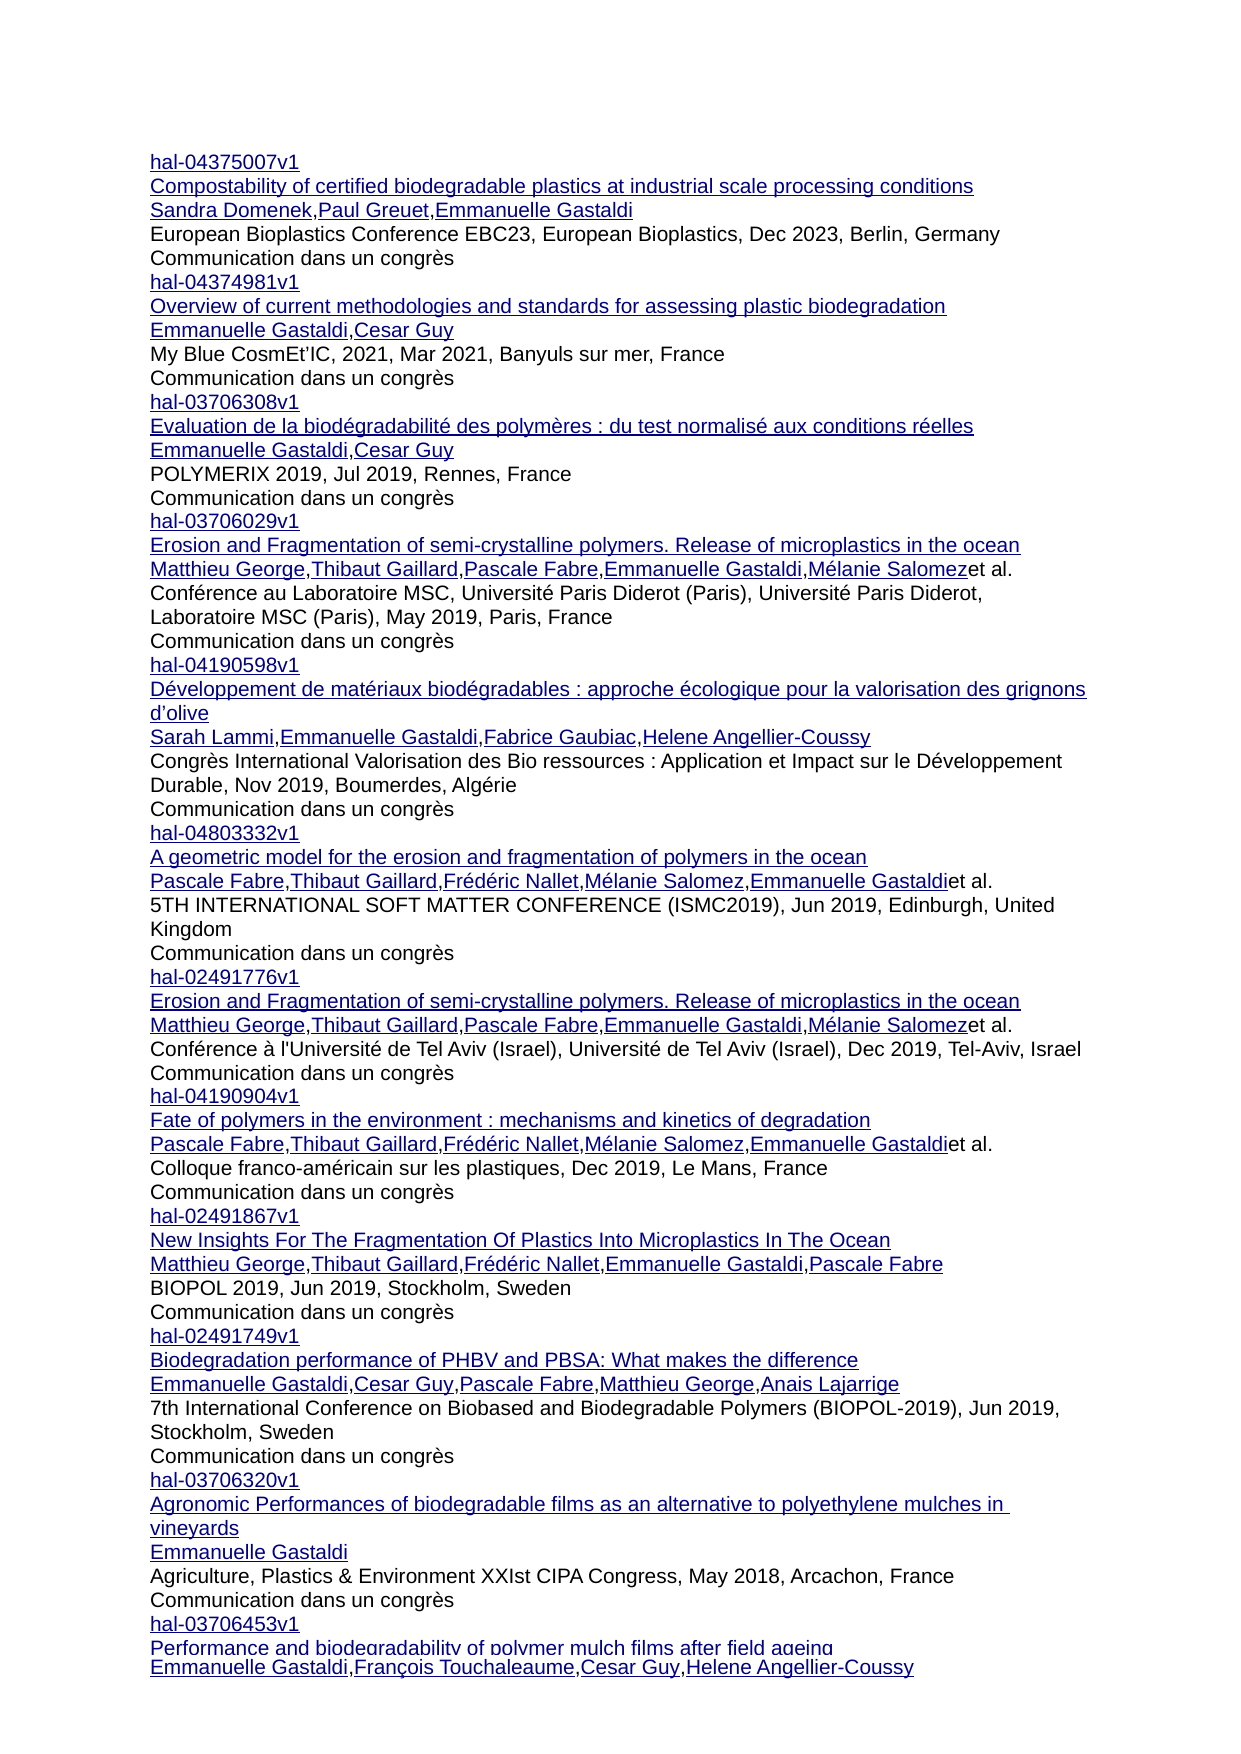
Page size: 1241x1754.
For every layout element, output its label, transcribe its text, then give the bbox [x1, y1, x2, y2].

table_cell Evaluation de la biodégradabilité des polymères : du test normalisé aux conditions réelles Emmanuelle Gastaldi,Cesar Guy POLYMERIX 2019, Jul 2019, Rennes, France Communication dans un congrès hal-03706029v1 [150, 414, 1090, 533]
table_cell Erosion and Fragmentation of semi-crystalline polymers. Release of microplastics in the ocean Matthieu George,Thibaut Gaillard,Pascale Fabre,Emmanuelle Gastaldi,Mélanie Salomezet al. Conférence à l'Université de Tel Aviv (Israel), Université de Tel Aviv (Israel), Dec 2019, Tel-Aviv, Israel Communication dans un congrès hal-04190904v1 [150, 989, 1090, 1108]
table_cell hal-04375007v1 [150, 150, 1090, 174]
table_cell Erosion and Fragmentation of semi-crystalline polymers. Release of microplastics in the ocean Matthieu George,Thibaut Gaillard,Pascale Fabre,Emmanuelle Gastaldi,Mélanie Salomezet al. Conférence au Laboratoire MSC, Université Paris Diderot (Paris), Université Paris Diderot, Laboratoire MSC (Paris), May 2019, Paris, France Communication dans un congrès hal-04190598v1 [150, 533, 1090, 677]
table_cell New Insights For The Fragmentation Of Plastics Into Microplastics In The Ocean Matthieu George,Thibaut Gaillard,Frédéric Nallet,Emmanuelle Gastaldi,Pascale Fabre BIOPOL 2019, Jun 2019, Stockholm, Sweden Communication dans un congrès hal-02491749v1 [150, 1228, 1090, 1348]
table_cell A geometric model for the erosion and fragmentation of polymers in the ocean Pascale Fabre,Thibaut Gaillard,Frédéric Nallet,Mélanie Salomez,Emmanuelle Gastaldiet al. 5TH INTERNATIONAL SOFT MATTER CONFERENCE (ISMC2019), Jun 2019, Edinburgh, United Kingdom Communication dans un congrès hal-02491776v1 [150, 845, 1090, 988]
table_cell Biodegradation performance of PHBV and PBSA: What makes the difference Emmanuelle Gastaldi,Cesar Guy,Pascale Fabre,Matthieu George,Anais Lajarrige 7th International Conference on Biobased and Biodegradable Polymers (BIOPOL-2019), Jun 2019, Stockholm, Sweden Communication dans un congrès hal-03706320v1 [150, 1348, 1090, 1492]
table_cell Fate of polymers in the environment : mechanisms and kinetics of degradation Pascale Fabre,Thibaut Gaillard,Frédéric Nallet,Mélanie Salomez,Emmanuelle Gastaldiet al. Colloque franco-américain sur les plastiques, Dec 2019, Le Mans, France Communication dans un congrès hal-02491867v1 [150, 1108, 1090, 1228]
table_cell Compostability of certified biodegradable plastics at industrial scale processing conditions Sandra Domenek,Paul Greuet,Emmanuelle Gastaldi European Bioplastics Conference EBC23, European Bioplastics, Dec 2023, Berlin, Germany Communication dans un congrès hal-04374981v1 [150, 174, 1090, 294]
table_cell Overview of current methodologies and standards for assessing plastic biodegradation Emmanuelle Gastaldi,Cesar Guy My Blue CosmEt’IC, 2021, Mar 2021, Banyuls sur mer, France Communication dans un congrès hal-03706308v1 [150, 294, 1090, 413]
table_cell Développement de matériaux biodégradables : approche écologique pour la valorisation des grignons d’olive Sarah Lammi,Emmanuelle Gastaldi,Fabrice Gaubiac,Helene Angellier-Coussy Congrès International Valorisation des Bio ressources : Application et Impact sur le Développement Durable, Nov 2019, Boumerdes, Algérie Communication dans un congrès hal-04803332v1 [150, 677, 1090, 845]
table_cell Agronomic Performances of biodegradable films as an alternative to polyethylene mulches in vineyards Emmanuelle Gastaldi Agriculture, Plastics & Environment XXIst CIPA Congress, May 2018, Arcachon, France Communication dans un congrès hal-03706453v1 [150, 1492, 1090, 1635]
table_cell Performance and biodegradability of polymer mulch films after field ageing Emmanuelle Gastaldi,François Touchaleaume,Cesar Guy,Helene Angellier-Coussy [150, 1635, 1090, 1679]
